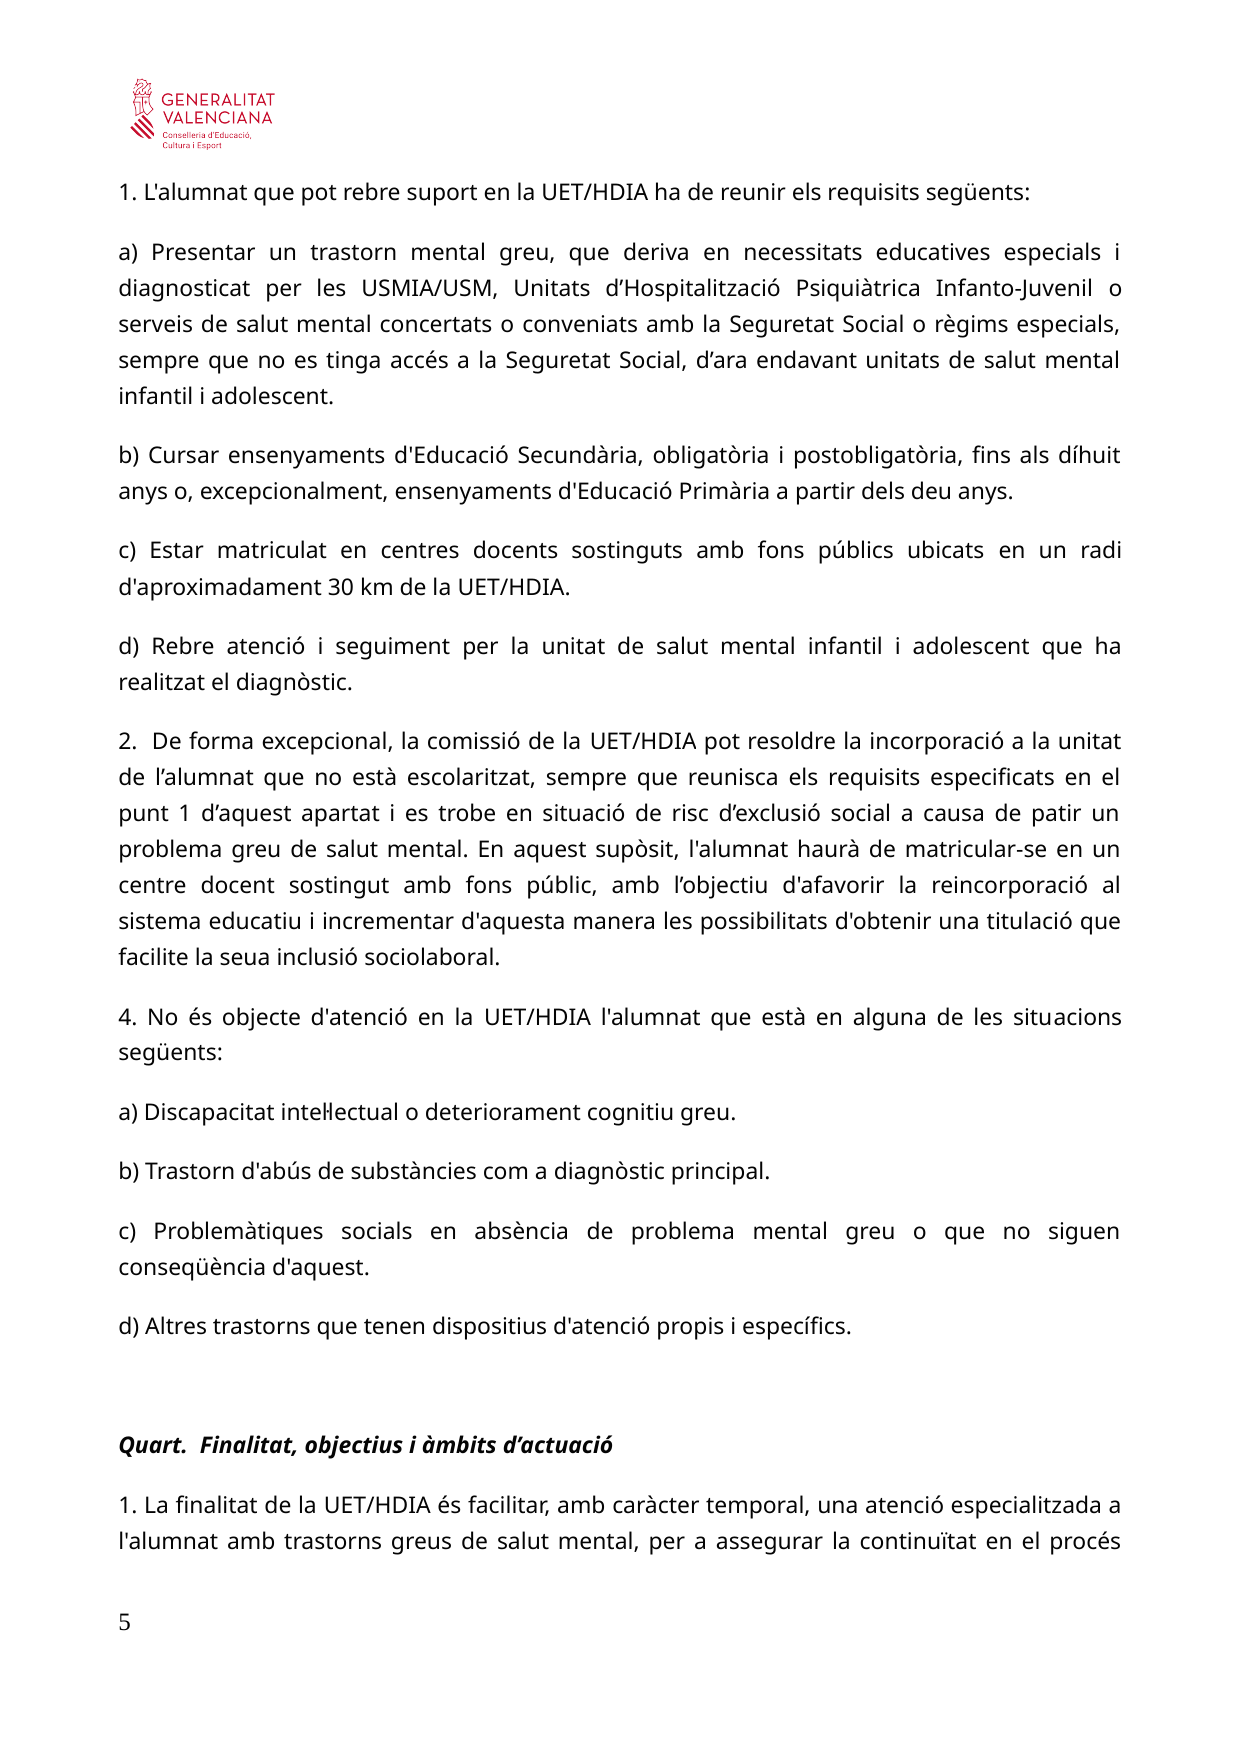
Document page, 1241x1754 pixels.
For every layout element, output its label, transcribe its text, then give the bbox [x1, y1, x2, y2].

text c) Estar matriculat en centres docents sostinguts amb fons públics ubicats en un radi d'aproximadament 30 km de la UET/HDIA. [118, 534, 1122, 602]
text a) Discapacitat intel·lectual o deteriorament cognitiu greu. [118, 1096, 1122, 1127]
text b) Trastorn d'abús de substàncies com a diagnòstic principal. [118, 1155, 1122, 1187]
text a) Presentar un trastorn mental greu, que deriva en necessitats educatives especials i diagnosticat per les USMIA/USM, Unitats d’Hospitalització Psiquiàtrica Infanto-Juvenil o serveis de salut mental concertats o conveniats amb la Seguretat Social o règims especials, sempre que no es tinga accés a la Seguretat Social, d’ara endavant unitats de salut mental infantil i adolescent. [118, 236, 1122, 411]
text 1. L'alumnat que pot rebre suport en la UET/HDIA ha de reunir els requisits següents: [118, 176, 1122, 208]
text 4. No és objecte d'atenció en la UET/HDIA l'alumnat que està en alguna de les situacions següents: [118, 1000, 1122, 1068]
text d) Altres trastorns que tenen dispositius d'atenció propis i específics. [118, 1310, 1122, 1341]
text b) Cursar ensenyaments d'Educació Secundària, obligatòria i postobligatòria, fins als díhuit anys o, excepcionalment, ensenyaments d'Educació Primària a partir dels deu anys. [118, 439, 1122, 506]
text Quart. Finalitat, objectius i àmbits d’actuació [118, 1429, 1122, 1460]
text 1. La finalitat de la UET/HDIA és facilitar, amb caràcter temporal, una atenció especialitzada a l'alumnat amb trastorns greus de salut mental, per a assegurar la continuïtat en el procés [118, 1489, 1122, 1556]
text c) Problemàtiques socials en absència de problema mental greu o que no siguen conseqüència d'aquest. [118, 1215, 1122, 1282]
text 2. De forma excepcional, la comissió de la UET/HDIA pot resoldre la incorporació a la unitat de l’alumnat que no està escolaritzat, sempre que reunisca els requisits especificats en el punt 1 d’aquest apartat i es trobe en situació de risc d’exclusió social a causa de patir un problema greu de salut mental. En aquest supòsit, l'alumnat haurà de matricular-se en un centre docent sostingut amb fons públic, amb l’objectiu d'afavorir la reincorporació al sistema educatiu i incrementar d'aquesta manera les possibilitats d'obtenir una titulació que facilite la seua inclusió sociolaboral. [118, 725, 1122, 972]
text d) Rebre atenció i seguiment per la unitat de salut mental infantil i adolescent que ha realitzat el diagnòstic. [118, 630, 1122, 697]
picture [130, 78, 275, 150]
